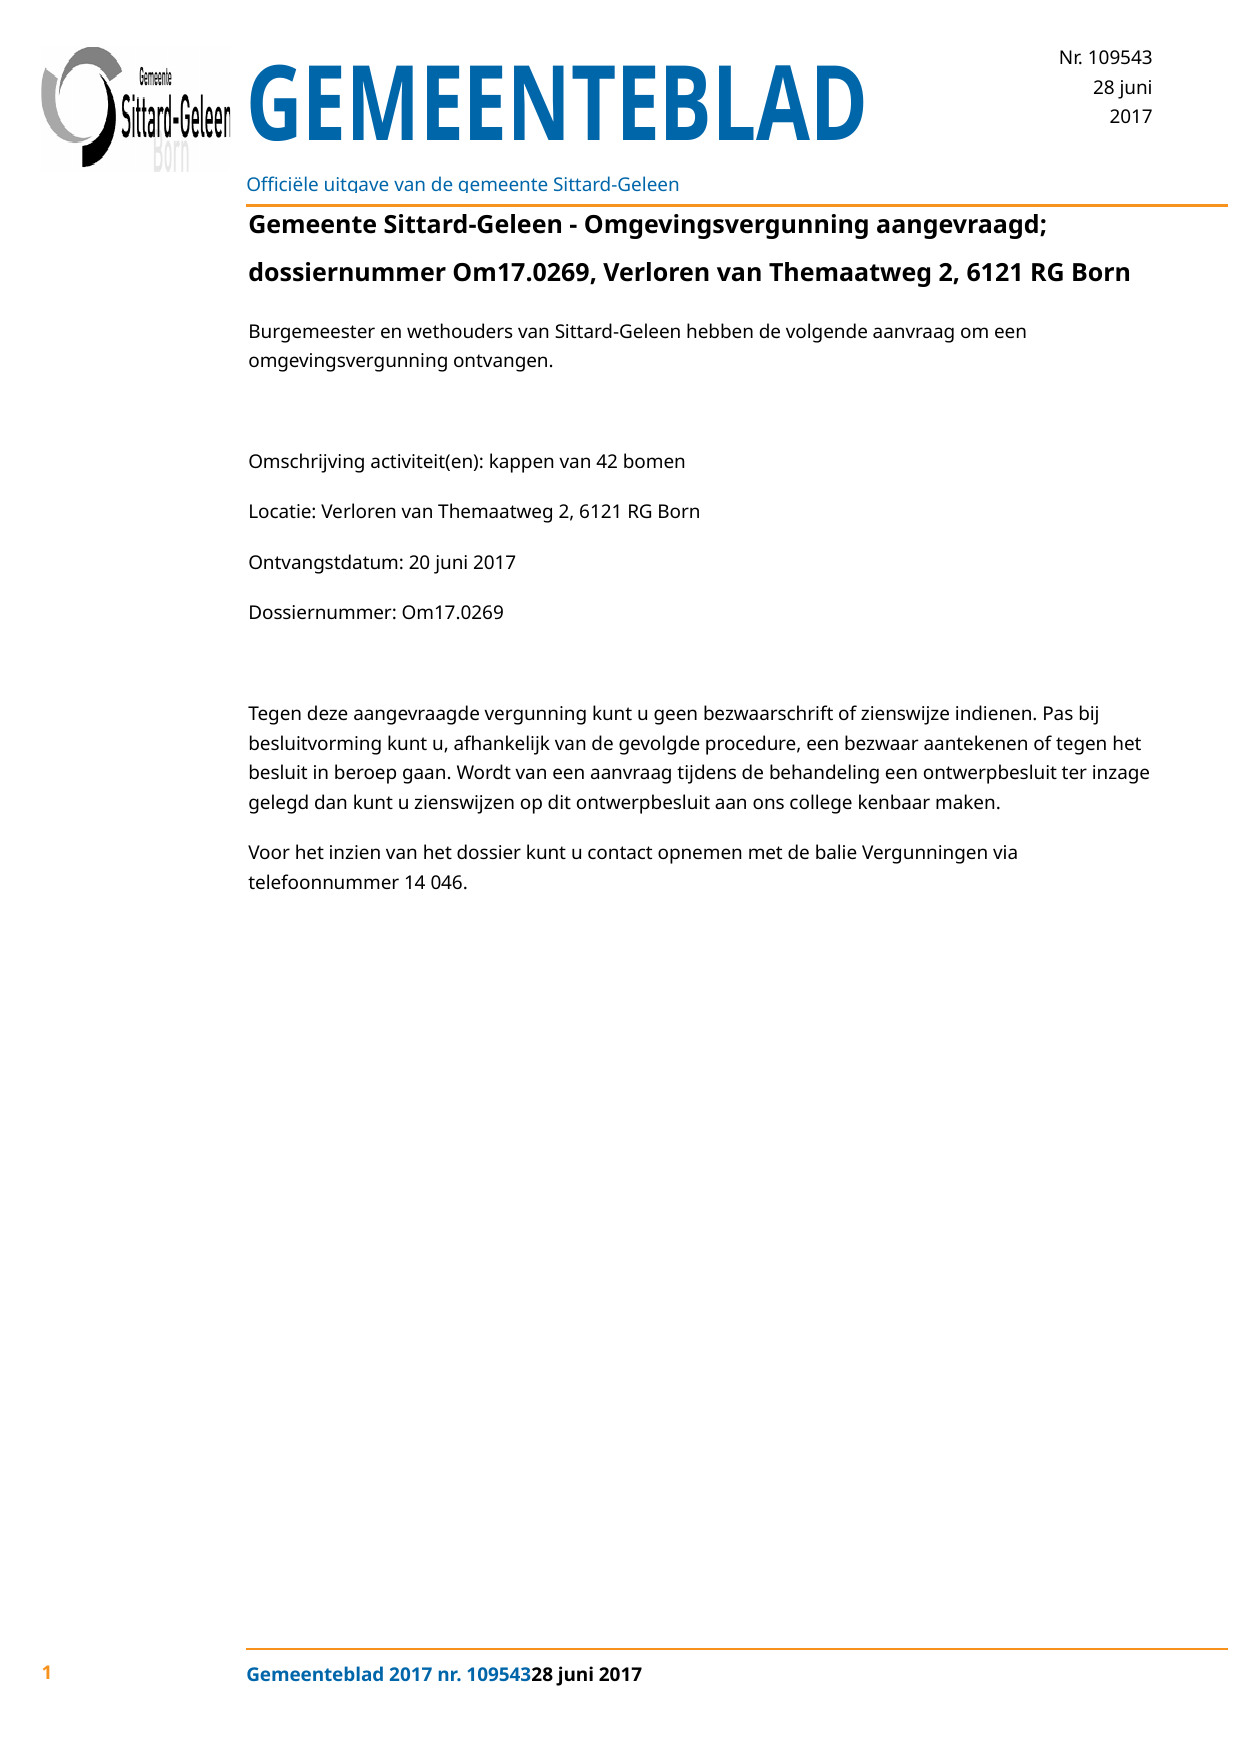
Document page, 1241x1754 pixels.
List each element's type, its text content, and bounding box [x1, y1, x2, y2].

text Omschrijving activiteit(en): kappen van 42 bomen [248, 448, 1152, 474]
text Voor het inzien van het dossier kunt u contact opnemen met de balie Vergunningen via telefoonnummer 14 046. [248, 839, 1152, 895]
text Ontvangstdatum: 20 juni 2017 [248, 549, 1152, 575]
text Gemeente Sittard-Geleen - Omgevingsvergunning aangevraagd; dossiernummer Om17.0269, Verloren van Themaatweg 2, 6121 RG Born [248, 207, 1152, 288]
picture [41, 47, 231, 172]
text Dossiernummer: Om17.0269 [248, 599, 1152, 625]
text Locatie: Verloren van Themaatweg 2, 6121 RG Born [248, 499, 1152, 524]
text Tegen deze aangevraagde vergunning kunt u geen bezwaarschrift of zienswijze indienen. Pas bij besluitvorming kunt u, afhankelijk van de gevolgde procedure, een bezwaar aantekenen of tegen het besluit in beroep gaan. Wordt van een aanvraag tijdens de behandeling een ontwerpbesluit ter inzage gelegd dan kunt u zienswijzen op dit ontwerpbesluit aan ons college kenbaar maken. [248, 700, 1152, 815]
text Burgemeester en wethouders van Sittard-Geleen hebben de volgende aanvraag om een omgevingsvergunning ontvangen. [248, 318, 1152, 373]
